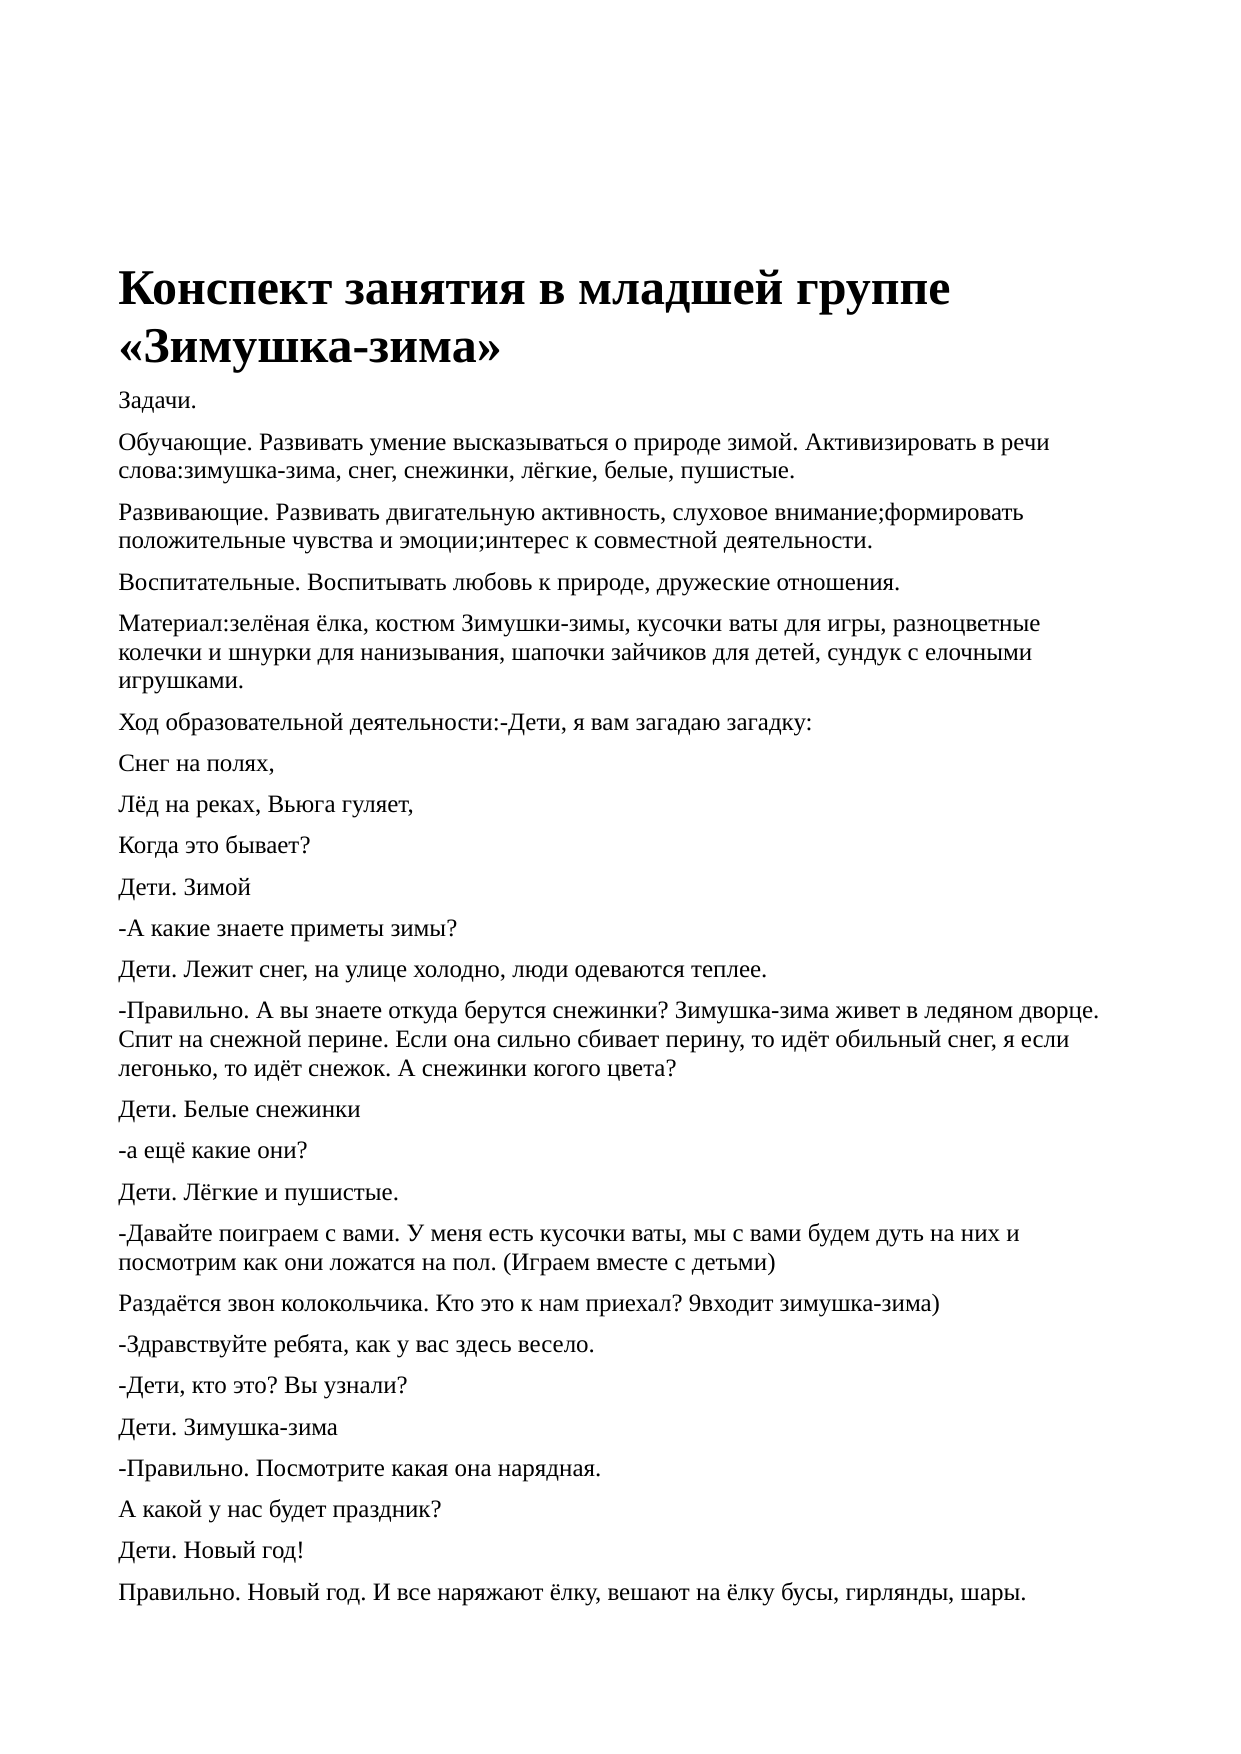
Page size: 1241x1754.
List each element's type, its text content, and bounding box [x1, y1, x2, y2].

subtitle Конспект занятия в младшей группе «Зимушка-зима» [118, 258, 1122, 373]
text -А какие знаете приметы зимы? [118, 913, 1122, 942]
text Правильно. Новый год. И все наряжают ёлку, вешают на ёлку бусы, гирлянды, шары. [118, 1577, 1122, 1606]
text Дети. Новый год! [118, 1536, 1122, 1564]
text Обучающие. Развивать умение высказываться о природе зимой. Активизировать в речи слова:зимушка-зима, снег, снежинки, лёгкие, белые, пушистые. [118, 427, 1122, 484]
text -Здравствуйте ребята, как у вас здесь весело. [118, 1329, 1122, 1358]
text Развивающие. Развивать двигательную активность, слуховое внимание;формировать положительные чувства и эмоции;интерес к совместной деятельности. [118, 497, 1122, 554]
text -Давайте поиграем с вами. У меня есть кусочки ваты, мы с вами будем дуть на них и посмотрим как они ложатся на пол. (Играем вместе с детьми) [118, 1218, 1122, 1276]
text Когда это бывает? [118, 831, 1122, 859]
text Дети. Лежит снег, на улице холодно, люди одеваются теплее. [118, 954, 1122, 983]
text -Правильно. А вы знаете откуда берутся снежинки? Зимушка-зима живет в ледяном дворце. Спит на снежной перине. Если она сильно сбивает перину, то идёт обильный снег, я если легонько, то идёт снежок. А снежинки когого цвета? [118, 996, 1122, 1082]
text -а ещё какие они? [118, 1136, 1122, 1164]
text Дети. Зимушка-зима [118, 1412, 1122, 1441]
text Раздаётся звон колокольчика. Кто это к нам приехал? 9входит зимушка-зима) [118, 1288, 1122, 1317]
text Ход образовательной деятельности:-Дети, я вам загадаю загадку: [118, 707, 1122, 736]
text Материал:зелёная ёлка, костюм Зимушки-зимы, кусочки ваты для игры, разноцветные колечки и шнурки для нанизывания, шапочки зайчиков для детей, сундук с елочными игрушками. [118, 608, 1122, 694]
text А какой у нас будет праздник? [118, 1494, 1122, 1523]
text Дети. Белые снежинки [118, 1094, 1122, 1123]
text Дети. Зимой [118, 872, 1122, 901]
text Дети. Лёгкие и пушистые. [118, 1177, 1122, 1206]
text -Правильно. Посмотрите какая она нарядная. [118, 1453, 1122, 1482]
text Задачи. [118, 386, 1122, 414]
text -Дети, кто это? Вы узнали? [118, 1371, 1122, 1399]
text Лёд на реках, Вьюга гуляет, [118, 789, 1122, 818]
text Снег на полях, [118, 748, 1122, 777]
text Воспитательные. Воспитывать любовь к природе, дружеские отношения. [118, 567, 1122, 596]
